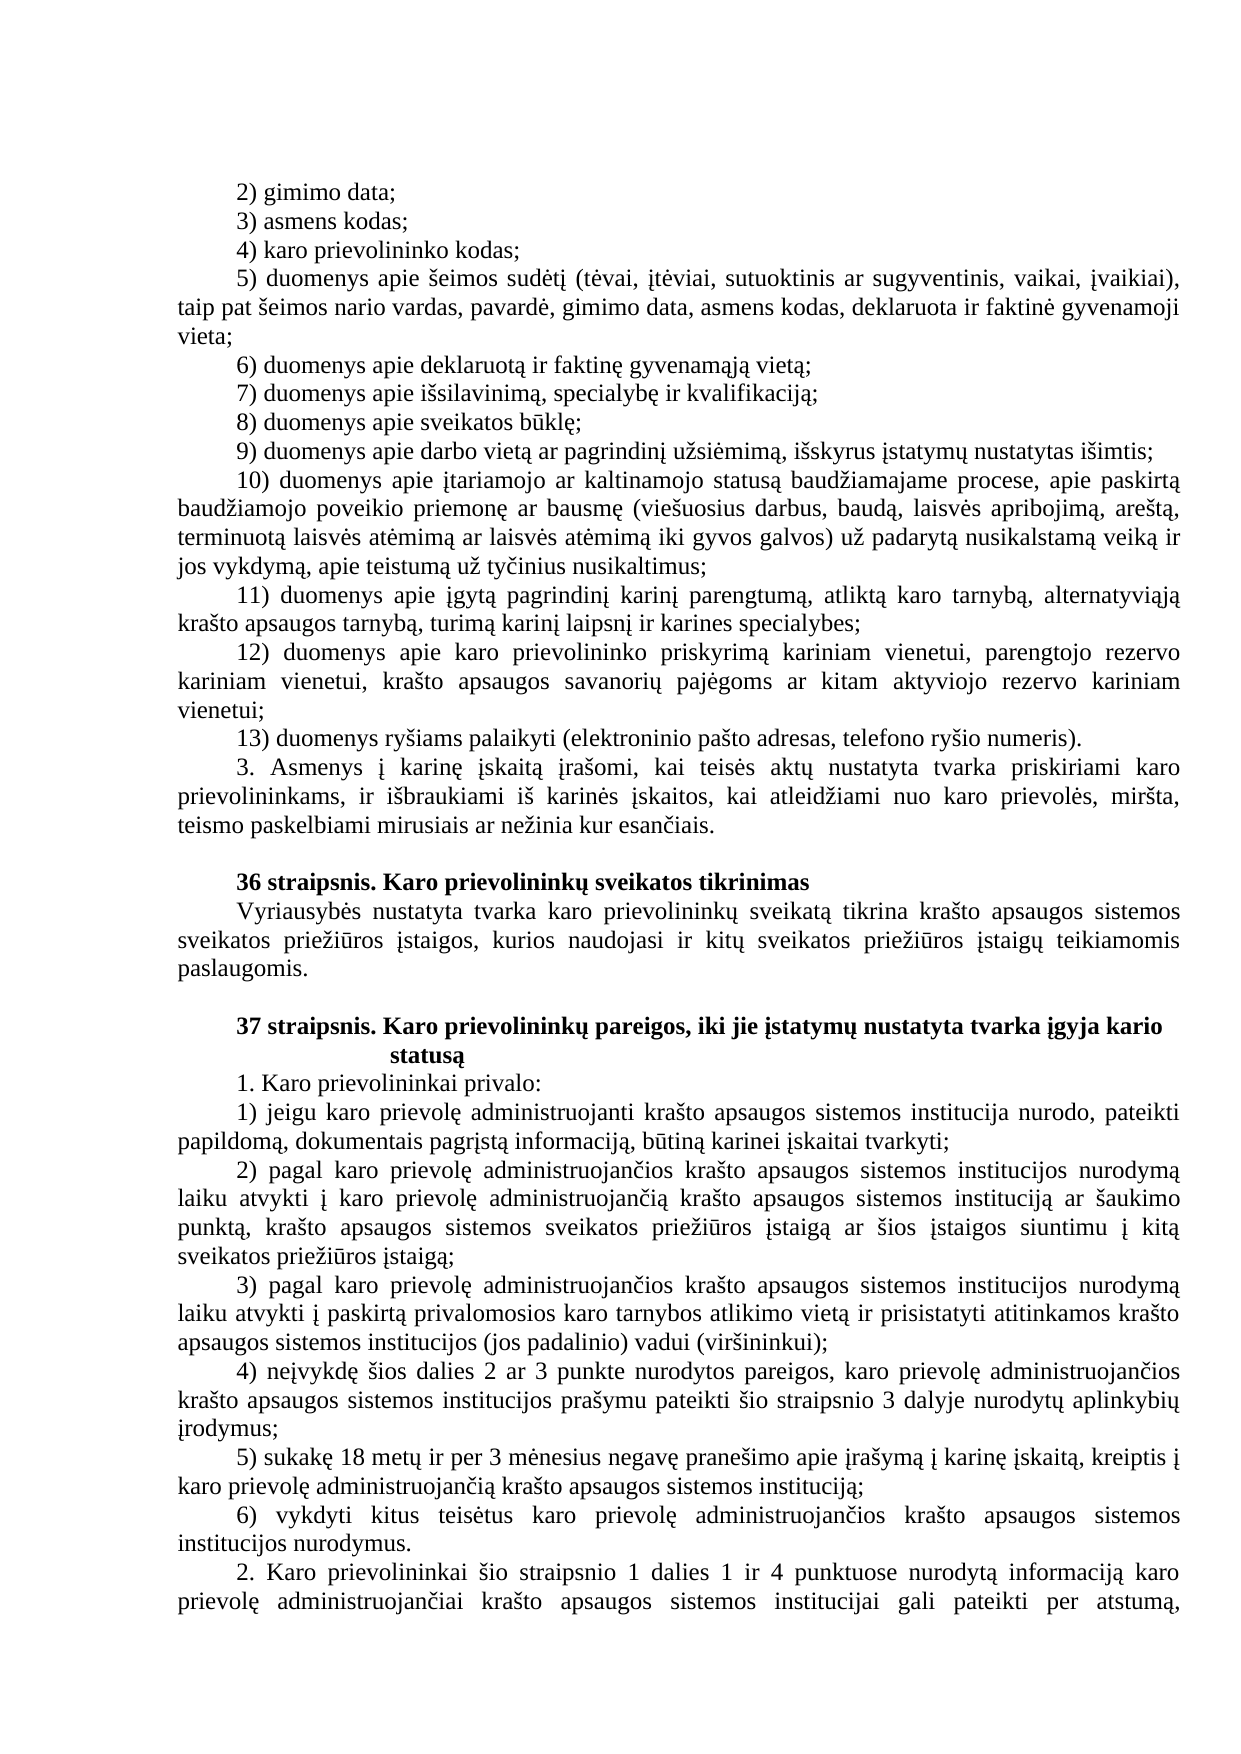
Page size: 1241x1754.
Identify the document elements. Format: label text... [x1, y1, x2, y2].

text 4) neįvykdę šios dalies 2 ar 3 punkte nurodytos pareigos, karo prievolę administruojančios krašto apsaugos sistemos institucijos prašymu pateikti šio straipsnio 3 dalyje nurodytų aplinkybių įrodymus; [177, 1356, 1181, 1442]
text 36 straipsnis. Karo prievolininkų sveikatos tikrinimas [177, 867, 1181, 896]
text 3) pagal karo prievolę administruojančios krašto apsaugos sistemos institucijos nurodymą laiku atvykti į paskirtą privalomosios karo tarnybos atlikimo vietą ir prisistatyti atitinkamos krašto apsaugos sistemos institucijos (jos padalinio) vadui (viršininkui); [177, 1270, 1181, 1356]
text 8) duomenys apie sveikatos būklę; [177, 407, 1181, 436]
text 1. Karo prievolininkai privalo: [177, 1068, 1181, 1097]
text 5) duomenys apie šeimos sudėtį (tėvai, įtėviai, sutuoktinis ar sugyventinis, vaikai, įvaikiai), taip pat šeimos nario vardas, pavardė, gimimo data, asmens kodas, deklaruota ir faktinė gyvenamoji vieta; [177, 263, 1181, 350]
text 4) karo prievolininko kodas; [177, 235, 1181, 263]
text 2) pagal karo prievolę administruojančios krašto apsaugos sistemos institucijos nurodymą laiku atvykti į karo prievolę administruojančią krašto apsaugos sistemos instituciją ar šaukimo punktą, krašto apsaugos sistemos sveikatos priežiūros įstaigą ar šios įstaigos siuntimu į kitą sveikatos priežiūros įstaigą; [177, 1155, 1181, 1270]
text 1) jeigu karo prievolę administruojanti krašto apsaugos sistemos institucija nurodo, pateikti papildomą, dokumentais pagrįstą informaciją, būtiną karinei įskaitai tvarkyti; [177, 1097, 1181, 1155]
text 37 straipsnis. Karo prievolininkų pareigos, iki jie įstatymų nustatyta tvarka įgyja kario statusą [236, 1011, 1181, 1068]
text 2. Karo prievolininkai šio straipsnio 1 dalies 1 ir 4 punktuose nurodytą informaciją karo prievolę administruojančiai krašto apsaugos sistemos institucijai gali pateikti per atstumą, [177, 1557, 1181, 1615]
text 7) duomenys apie išsilavinimą, specialybę ir kvalifikaciją; [177, 378, 1181, 407]
text 2) gimimo data; [177, 177, 1181, 206]
text 6) vykdyti kitus teisėtus karo prievolę administruojančios krašto apsaugos sistemos institucijos nurodymus. [177, 1500, 1181, 1557]
text 9) duomenys apie darbo vietą ar pagrindinį užsiėmimą, išskyrus įstatymų nustatytas išimtis; [177, 436, 1181, 465]
text 3) asmens kodas; [177, 206, 1181, 235]
text 13) duomenys ryšiams palaikyti (elektroninio pašto adresas, telefono ryšio numeris). [177, 723, 1181, 752]
text 10) duomenys apie įtariamojo ar kaltinamojo statusą baudžiamajame procese, apie paskirtą baudžiamojo poveikio priemonę ar bausmę (viešuosius darbus, baudą, laisvės apribojimą, areštą, terminuotą laisvės atėmimą ar laisvės atėmimą iki gyvos galvos) už padarytą nusikalstamą veiką ir jos vykdymą, apie teistumą už tyčinius nusikaltimus; [177, 465, 1181, 580]
text 5) sukakę 18 metų ir per 3 mėnesius negavę pranešimo apie įrašymą į karinę įskaitą, kreiptis į karo prievolę administruojančią krašto apsaugos sistemos instituciją; [177, 1442, 1181, 1500]
text 6) duomenys apie deklaruotą ir faktinę gyvenamąją vietą; [177, 350, 1181, 378]
text 3. Asmenys į karinę įskaitą įrašomi, kai teisės aktų nustatyta tvarka priskiriami karo prievolininkams, ir išbraukiami iš karinės įskaitos, kai atleidžiami nuo karo prievolės, miršta, teismo paskelbiami mirusiais ar nežinia kur esančiais. [177, 752, 1181, 838]
text Vyriausybės nustatyta tvarka karo prievolininkų sveikatą tikrina krašto apsaugos sistemos sveikatos priežiūros įstaigos, kurios naudojasi ir kitų sveikatos priežiūros įstaigų teikiamomis paslaugomis. [177, 896, 1181, 982]
text 11) duomenys apie įgytą pagrindinį karinį parengtumą, atliktą karo tarnybą, alternatyviąją krašto apsaugos tarnybą, turimą karinį laipsnį ir karines specialybes; [177, 580, 1181, 637]
text 12) duomenys apie karo prievolininko priskyrimą kariniam vienetui, parengtojo rezervo kariniam vienetui, krašto apsaugos savanorių pajėgoms ar kitam aktyviojo rezervo kariniam vienetui; [177, 637, 1181, 723]
